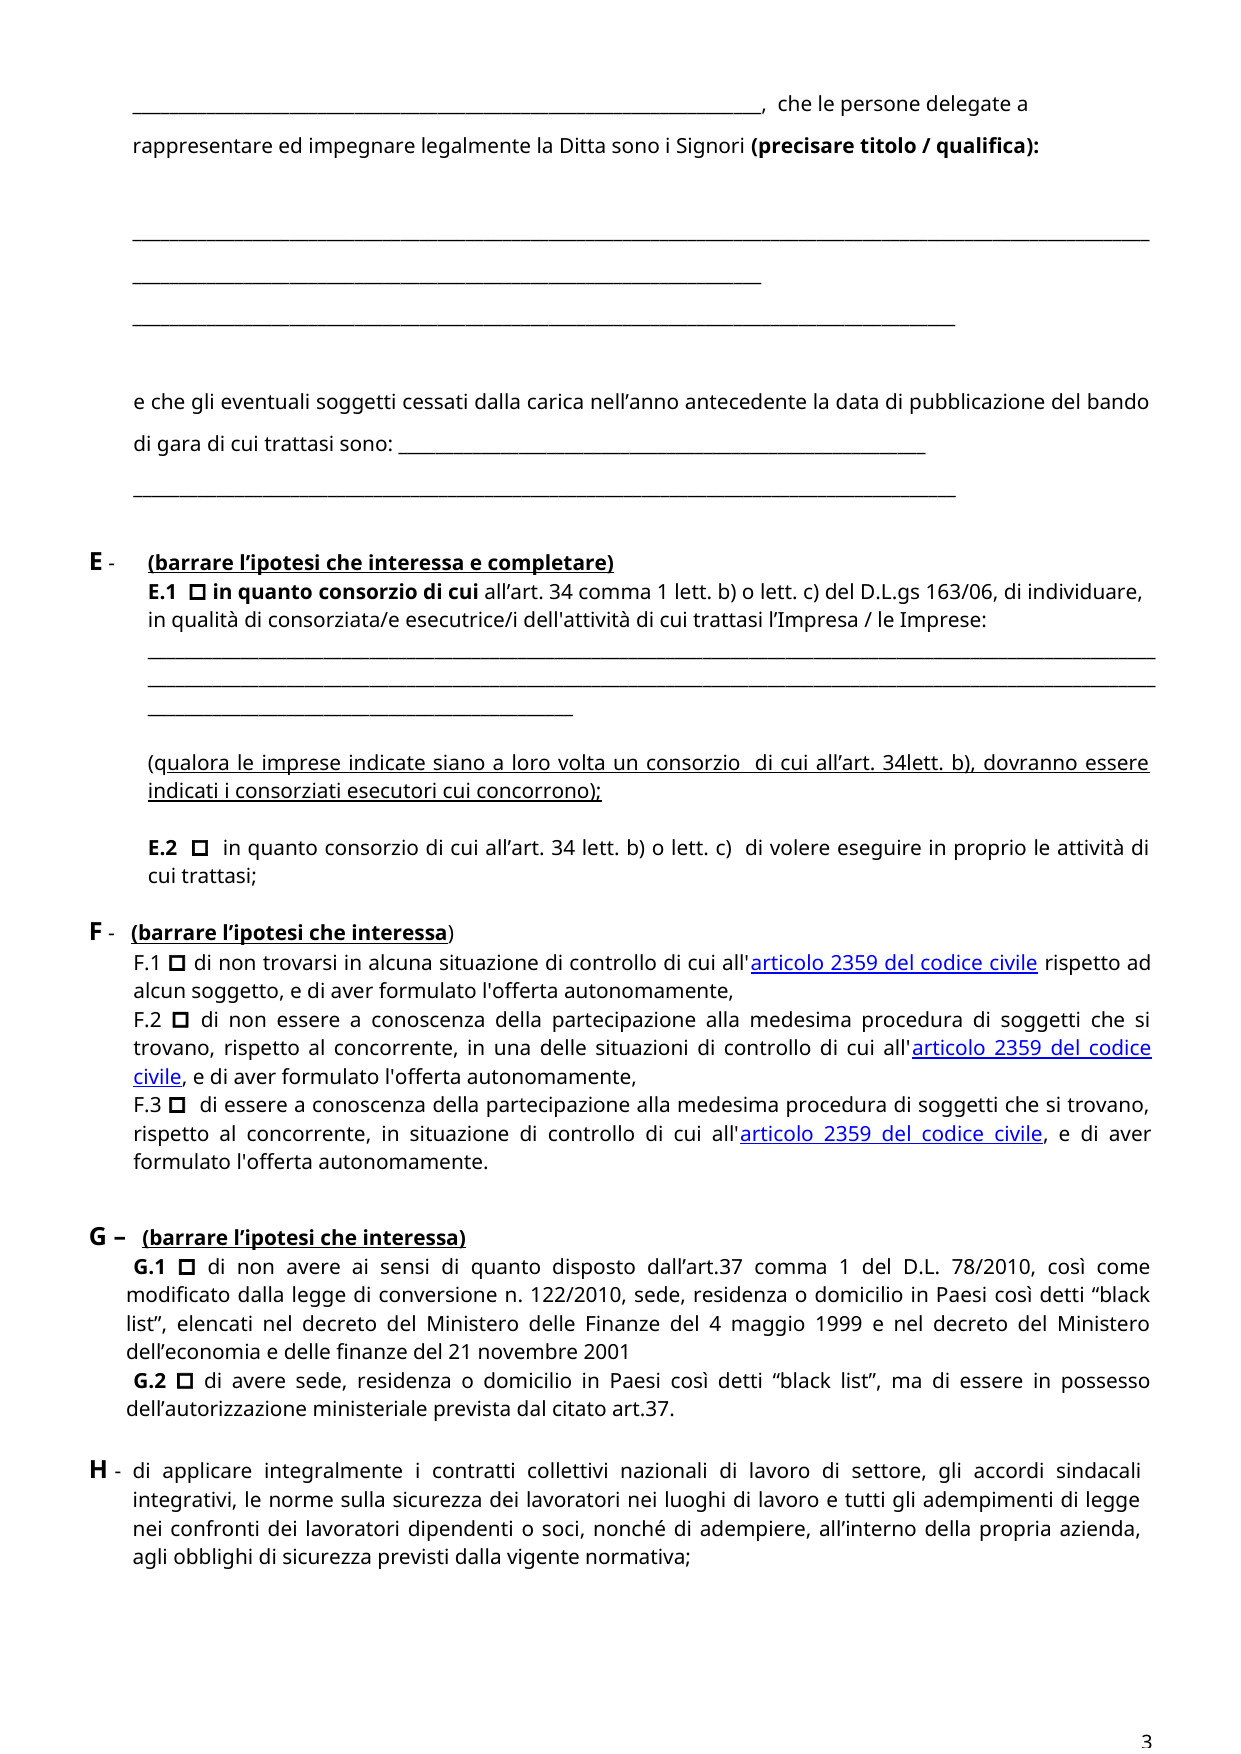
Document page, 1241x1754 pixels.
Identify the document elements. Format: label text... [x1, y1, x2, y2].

text G.1  di non avere ai sensi di quanto disposto dall’art.37 comma 1 del D.L. 78/2010, così come modificato dalla legge di conversione n. 122/2010, sede, residenza o domicilio in Paesi così detti “black list”, elencati nel decreto del Ministero delle Finanze del 4 maggio 1999 e nel decreto del Ministero dell’economia e delle finanze del 21 novembre 2001 [126, 1252, 1152, 1366]
text __________________________________________________________________________________________________________________________________________________________________________________ [89, 174, 1152, 287]
text E - (barrare l’ipotesi che interessa e completare) [89, 543, 1146, 577]
text _________________________________________________________________________________________ [133, 472, 1152, 501]
text H - di applicare integralmente i contratti collettivi nazionali di lavoro di settore, gli accordi sindacali integrativi, le norme sulla sicurezza dei lavoratori nei luoghi di lavoro e tutti gli adempimenti di legge nei confronti dei lavoratori dipendenti o soci, nonché di adempiere, all’interno della propria azienda, agli obblighi di sicurezza previsti dalla vigente normativa; [89, 1451, 1143, 1571]
text (qualora le imprese indicate siano a loro volta un consorzio di cui all’art. 34lett. b), dovranno essere indicati i consorziati esecutori cui concorrono); [148, 748, 1152, 805]
text E.1  in quanto consorzio di cui all’art. 34 comma 1 lett. b) o lett. c) del D.L.gs 163/06, di individuare, in qualità di consorziata/e esecutrice/i dell'attività di cui trattasi l’Impresa / le Imprese: ________________________________________________________________________________________________________________________________________________________________________________________________________________________________________________________________________ [148, 577, 1157, 719]
text F.3  di essere a conoscenza della partecipazione alla medesima procedura di soggetti che si trovano, rispetto al concorrente, in situazione di controllo di cui all'articolo 2359 del codice civile, e di aver formulato l'offerta autonomamente. [133, 1090, 1152, 1176]
text G.2  di avere sede, residenza o domicilio in Paesi così detti “black list”, ma di essere in possesso dell’autorizzazione ministeriale prevista dal citato art.37. [126, 1366, 1152, 1423]
text F.2  di non essere a conoscenza della partecipazione alla medesima procedura di soggetti che si trovano, rispetto al concorrente, in una delle situazioni di controllo di cui all'articolo 2359 del codice civile, e di aver formulato l'offerta autonomamente, [133, 1005, 1152, 1090]
text E.2  in quanto consorzio di cui all’art. 34 lett. b) o lett. c) di volere eseguire in proprio le attività di cui trattasi; [89, 833, 1152, 890]
text e che gli eventuali soggetti cessati dalla carica nell’anno antecedente la data di pubblicazione del bando di gara di cui trattasi sono: _________________________________________________________ [133, 387, 1152, 458]
text _________________________________________________________________________________________ [89, 302, 1152, 330]
text F.1  di non trovarsi in alcuna situazione di controllo di cui all'articolo 2359 del codice civile rispetto ad alcun soggetto, e di aver formulato l'offerta autonomamente, [133, 948, 1152, 1005]
text F - (barrare l’ipotesi che interessa) [89, 914, 1146, 948]
text G – (barrare l’ipotesi che interessa) [89, 1218, 1146, 1252]
text ____________________________________________________________________, che le persone delegate a rappresentare ed impegnare legalmente la Ditta sono i Signori (precisare titolo / qualifica): [89, 89, 1152, 160]
